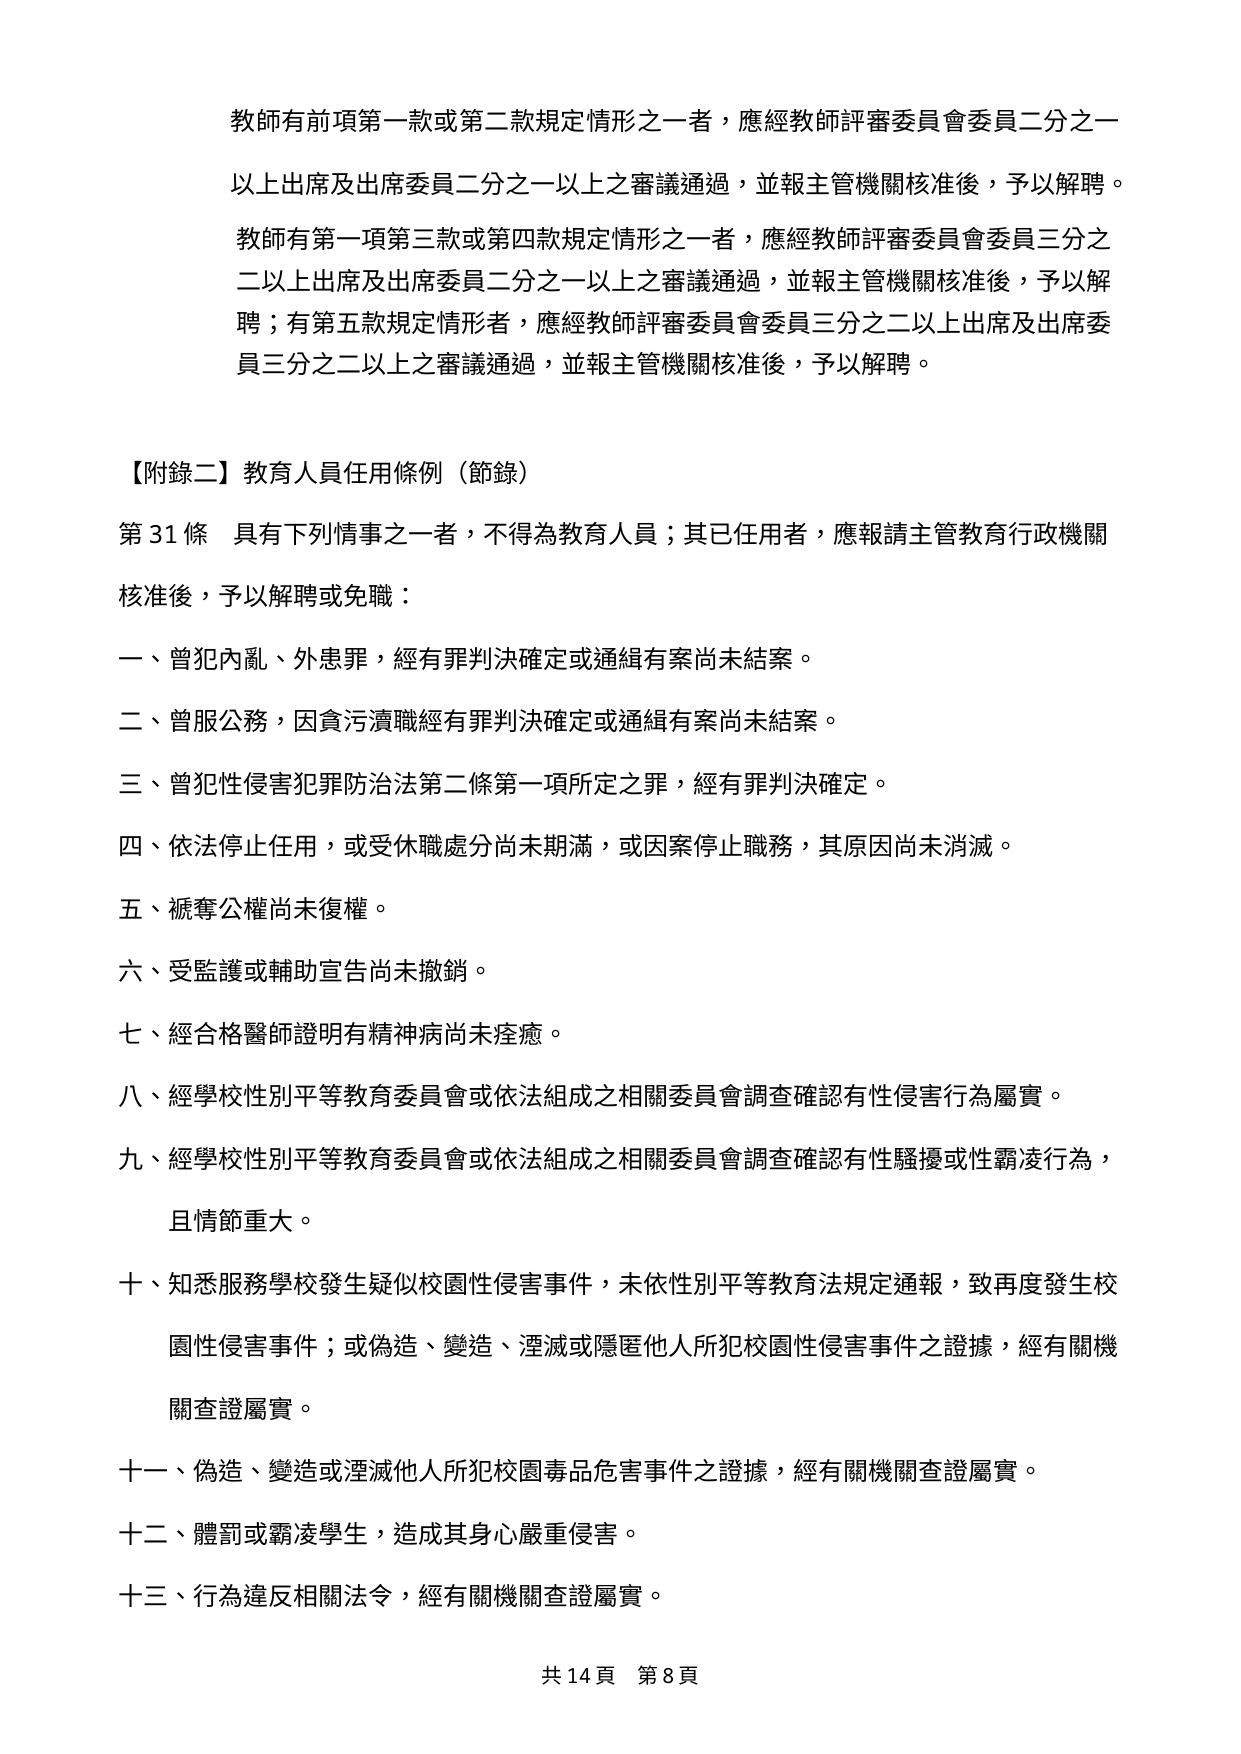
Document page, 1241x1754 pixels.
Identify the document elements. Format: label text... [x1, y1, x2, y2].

text 五、褫奪公權尚未復權。 [118, 866, 1122, 928]
text 九、經學校性別平等教育委員會或依法組成之相關委員會調查確認有性騷擾或性霸凌行為，且情節重大。 [118, 1116, 1122, 1241]
text 二、曾服公務，因貪污瀆職經有罪判決確定或通緝有案尚未結案。 [118, 678, 1122, 741]
text 八、經學校性別平等教育委員會或依法組成之相關委員會調查確認有性侵害行為屬實。 [118, 1053, 1122, 1116]
text 十一、偽造、變造或湮滅他人所犯校園毒品危害事件之證據，經有關機關查證屬實。 [118, 1428, 1122, 1491]
text 十三、行為違反相關法令，經有關機關查證屬實。 [118, 1553, 1122, 1616]
text 教師有第一項第三款或第四款規定情形之一者，應經教師評審委員會委員三分之二以上出席及出席委員二分之一以上之審議通過，並報主管機關核准後，予以解聘；有第五款規定情形者，應經教師評審委員會委員三分之二以上出席及出席委員三分之二以上之審議通過，並報主管機關核准後，予以解聘。 [236, 216, 1122, 382]
text 七、經合格醫師證明有精神病尚未痊癒。 [118, 991, 1122, 1053]
text 第31條 具有下列情事之一者，不得為教育人員；其已任用者，應報請主管教育行政機關核准後，予以解聘或免職： [118, 491, 1122, 616]
text 一、曾犯內亂、外患罪，經有罪判決確定或通緝有案尚未結案。 [118, 616, 1122, 678]
text 十、知悉服務學校發生疑似校園性侵害事件，未依性別平等教育法規定通報，致再度發生校園性侵害事件；或偽造、變造、湮滅或隱匿他人所犯校園性侵害事件之證據，經有關機關查證屬實。 [118, 1241, 1122, 1428]
text 十二、體罰或霸凌學生，造成其身心嚴重侵害。 [118, 1491, 1122, 1553]
text 六、受監護或輔助宣告尚未撤銷。 [118, 928, 1122, 991]
text 三、曾犯性侵害犯罪防治法第二條第一項所定之罪，經有罪判決確定。 [118, 741, 1122, 803]
text 教師有前項第一款或第二款規定情形之一者，應經教師評審委員會委員二分之一以上出席及出席委員二分之一以上之審議通過，並報主管機關核准後，予以解聘。 [230, 78, 1122, 203]
text 【附錄二】教育人員任用條例（節錄） [118, 449, 1122, 491]
text 四、依法停止任用，或受休職處分尚未期滿，或因案停止職務，其原因尚未消滅。 [118, 803, 1122, 866]
